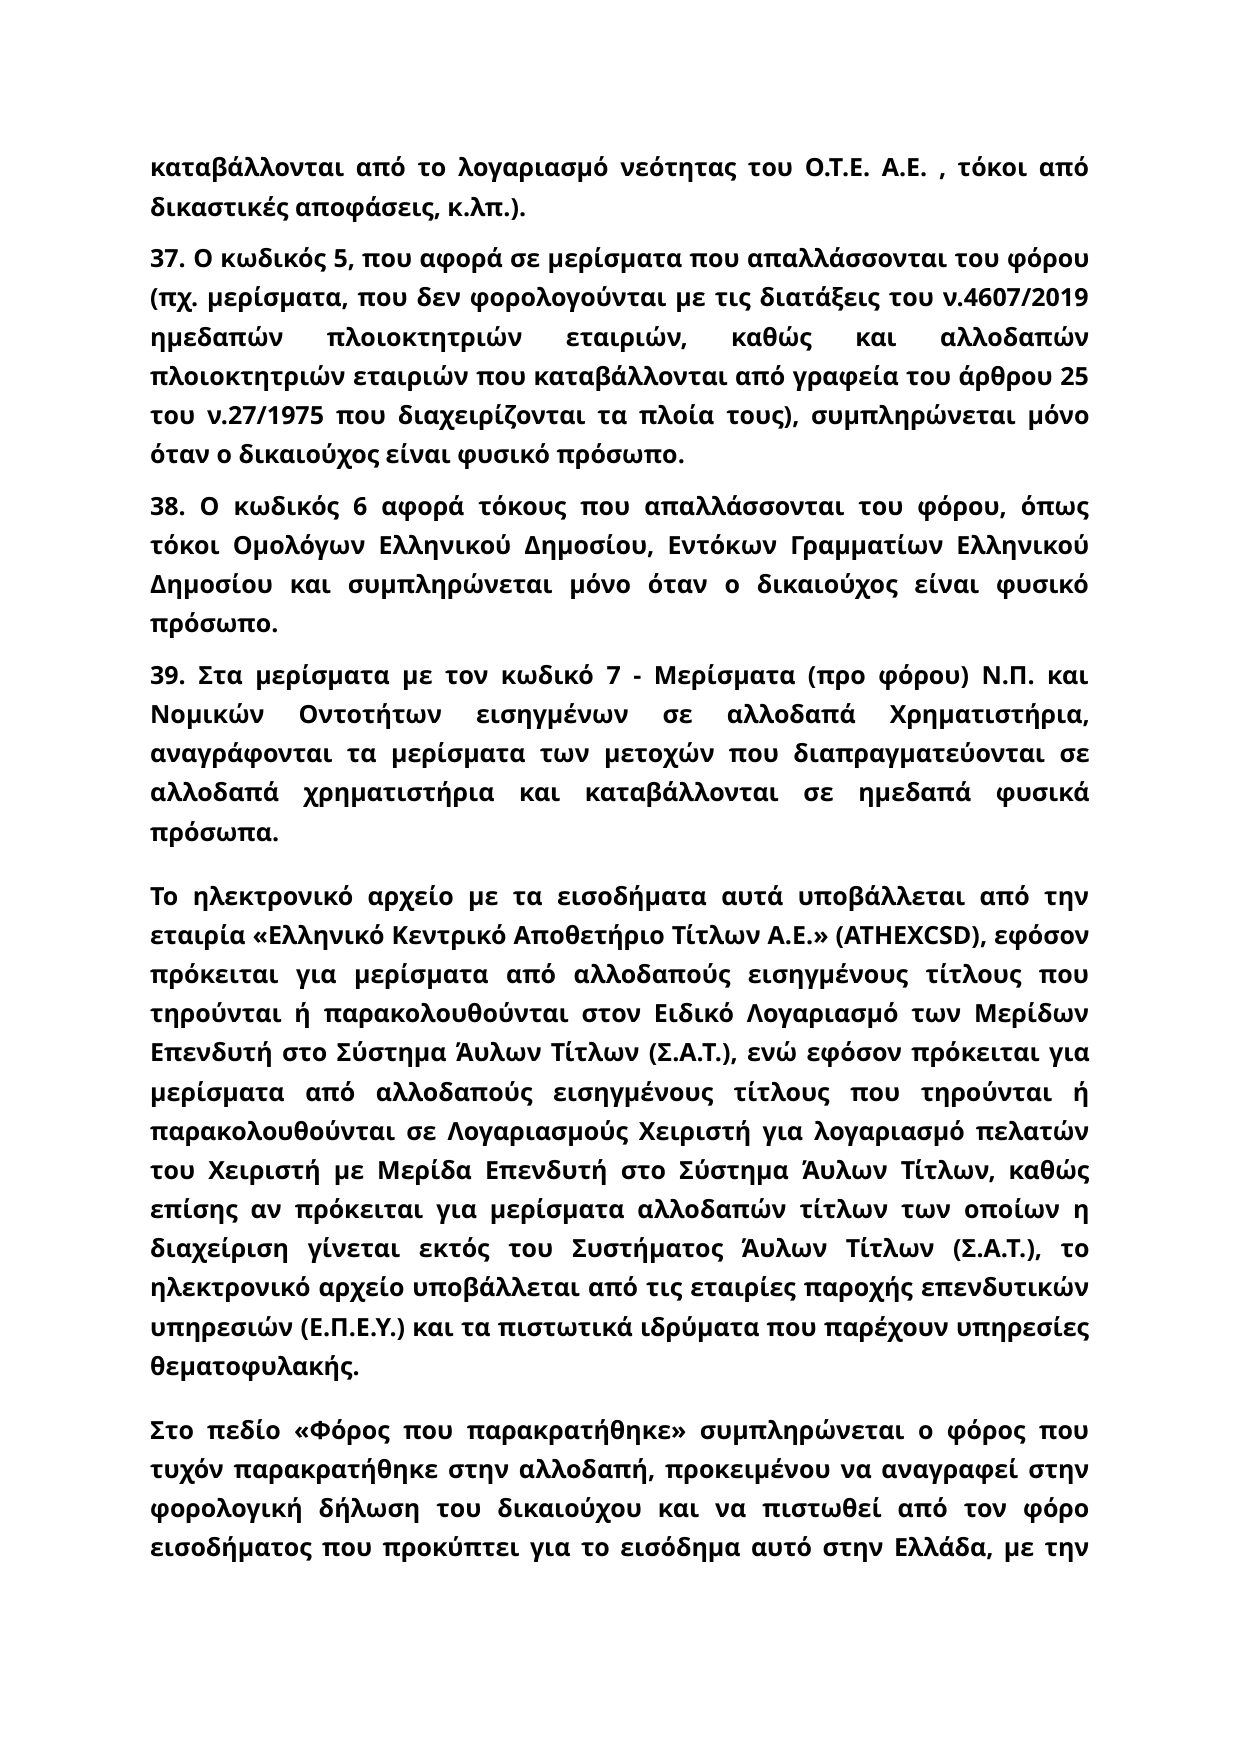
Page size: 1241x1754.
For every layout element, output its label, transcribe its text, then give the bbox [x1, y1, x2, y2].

text καταβάλλονται από το λογαριασμό νεότητας του Ο.Τ.Ε. Α.Ε. , τόκοι από δικαστικές αποφάσεις, κ.λπ.). [150, 150, 1090, 223]
text 38. O κωδικός 6 αφορά τόκους που απαλλάσσονται του φόρου, όπως τόκοι Ομολόγων Ελληνικού Δημοσίου, Εντόκων Γραμματίων Ελληνικού Δημοσίου και συμπληρώνεται μόνο όταν ο δικαιούχος είναι φυσικό πρόσωπο. [150, 488, 1090, 640]
text 37. Ο κωδικός 5, που αφορά σε μερίσματα που απαλλάσσονται του φόρου (πχ. μερίσματα, που δεν φορολογούνται με τις διατάξεις του ν.4607/2019 ημεδαπών πλοιοκτητριών εταιριών, καθώς και αλλοδαπών πλοιοκτητριών εταιριών που καταβάλλονται από γραφεία του άρθρου 25 του ν.27/1975 που διαχειρίζονται τα πλοία τους), συμπληρώνεται μόνο όταν ο δικαιούχος είναι φυσικό πρόσωπο. [150, 241, 1090, 471]
text 39. Στα μερίσματα με τον κωδικό 7 - Μερίσματα (προ φόρου) Ν.Π. και Νομικών Οντοτήτων εισηγμένων σε αλλοδαπά Χρηματιστήρια, αναγράφονται τα μερίσματα των μετοχών που διαπραγματεύονται σε αλλοδαπά χρηματιστήρια και καταβάλλονται σε ημεδαπά φυσικά πρόσωπα. [150, 657, 1090, 848]
text Το ηλεκτρονικό αρχείο με τα εισοδήματα αυτά υποβάλλεται από την εταιρία «Ελληνικό Κεντρικό Αποθετήριο Τίτλων Α.Ε.» (ATHEXCSD), εφόσον πρόκειται για μερίσματα από αλλοδαπούς εισηγμένους τίτλους που τηρούνται ή παρακολουθούνται στον Ειδικό Λογαριασμό των Μερίδων Επενδυτή στο Σύστημα Άυλων Τίτλων (Σ.Α.Τ.), ενώ εφόσον πρόκειται για μερίσματα από αλλοδαπούς εισηγμένους τίτλους που τηρούνται ή παρακολουθούνται σε Λογαριασμούς Χειριστή για λογαριασμό πελατών του Χειριστή με Μερίδα Επενδυτή στο Σύστημα Άυλων Τίτλων, καθώς επίσης αν πρόκειται για μερίσματα αλλοδαπών τίτλων των οποίων η διαχείριση γίνεται εκτός του Συστήματος Άυλων Τίτλων (Σ.Α.Τ.), το ηλεκτρονικό αρχείο υποβάλλεται από τις εταιρίες παροχής επενδυτικών υπηρεσιών (Ε.Π.Ε.Υ.) και τα πιστωτικά ιδρύματα που παρέχουν υπηρεσίες θεματοφυλακής. [150, 878, 1090, 1382]
text Στο πεδίο «Φόρος που παρακρατήθηκε» συμπληρώνεται ο φόρος που τυχόν παρακρατήθηκε στην αλλοδαπή, προκειμένου να αναγραφεί στην φορολογική δήλωση του δικαιούχου και να πιστωθεί από τον φόρο εισοδήματος που προκύπτει για το εισόδημα αυτό στην Ελλάδα, με την [150, 1412, 1090, 1564]
